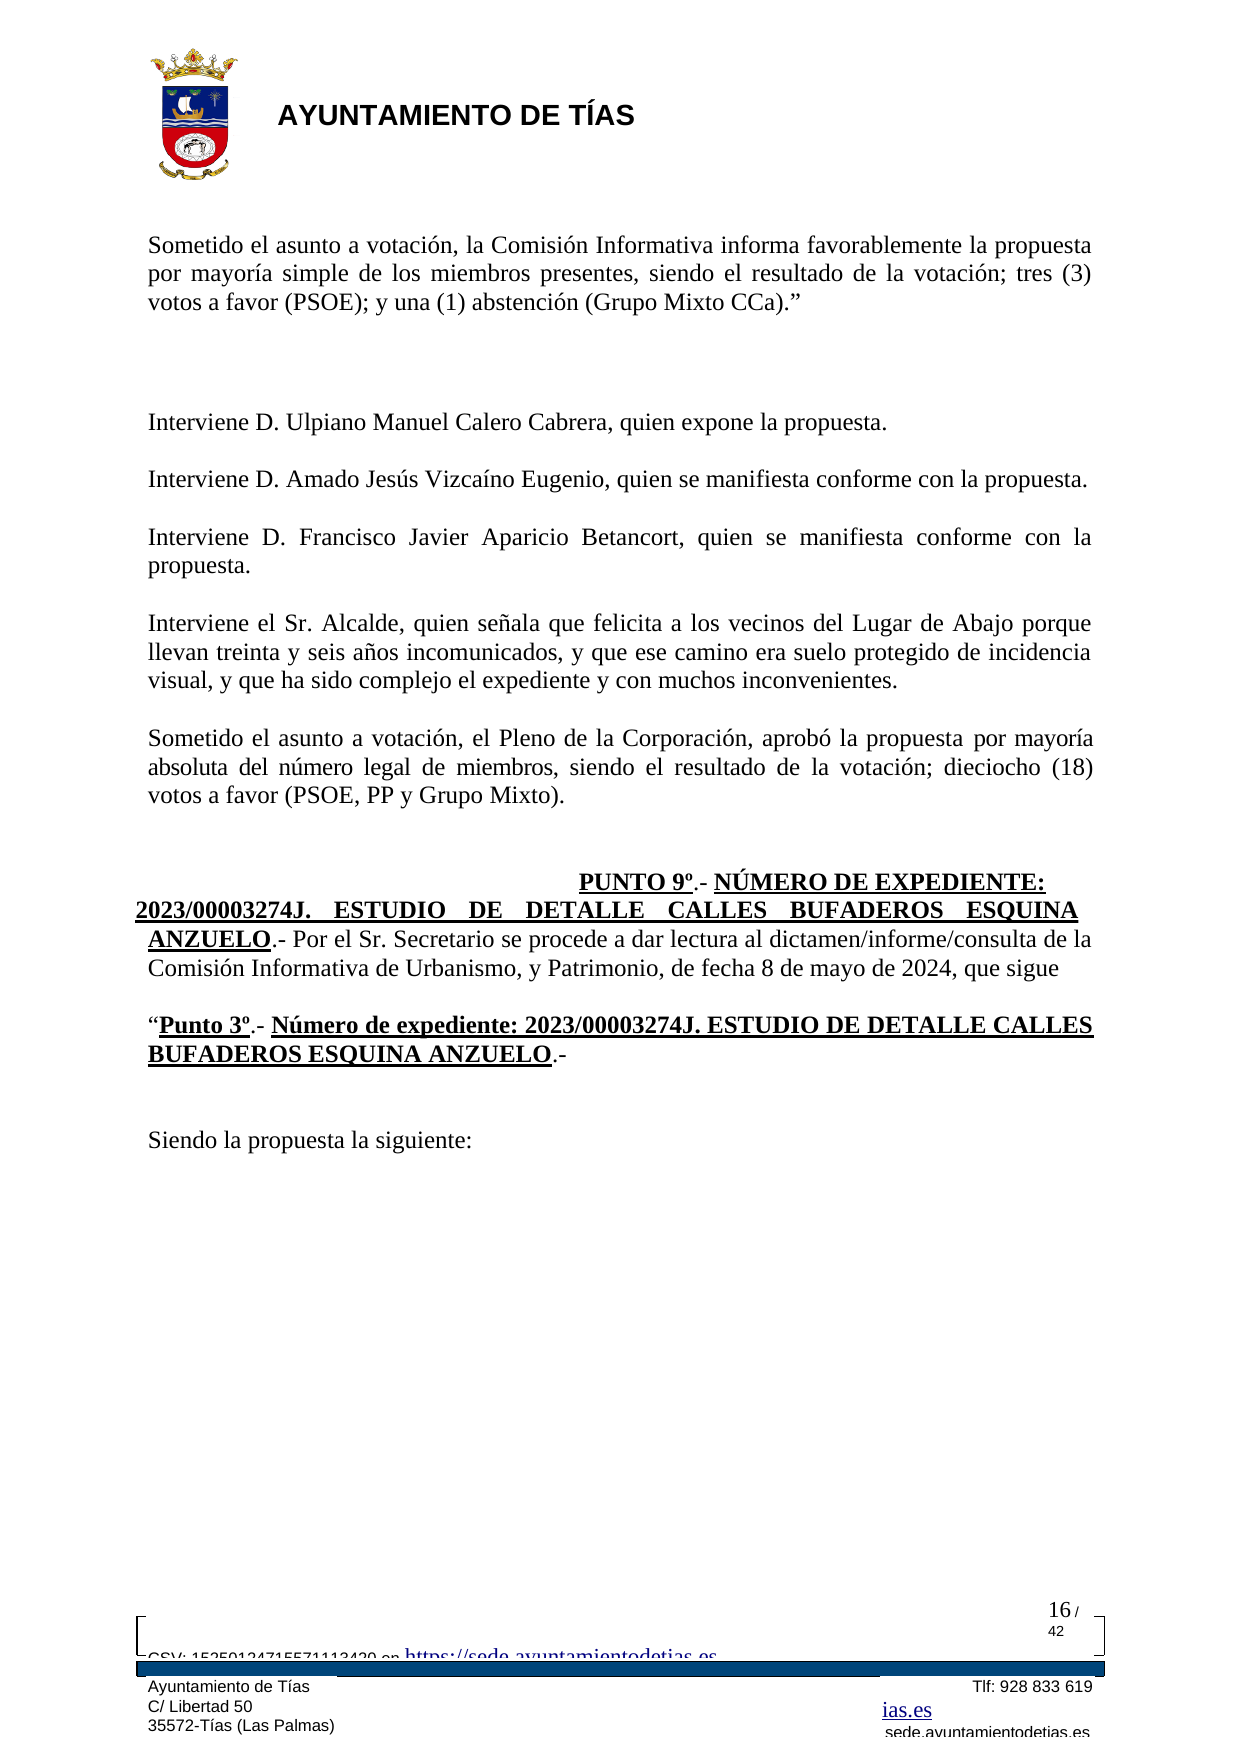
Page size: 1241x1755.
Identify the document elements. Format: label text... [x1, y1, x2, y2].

text ANZUELO.- Por el Sr. Secretario se procede a dar lectura al dictamen/informe/consulta de la Comisión Informativa de Urbanismo, y Patrimonio, de fecha 8 de mayo de 2024, que sigue [148, 924, 1093, 982]
subtitle PUNTO 9º.- NÚMERO DE EXPEDIENTE: 2023/00003274J. ESTUDIO DE DETALLE CALLES BUFADEROS ESQUINA [135, 867, 1157, 924]
text Interviene el Sr. Alcalde, quien señala que felicita a los vecinos del Lugar de Abajo porque llevan treinta y seis años incomunicados, y que ese camino era suelo protegido de incidencia visual, y que ha sido complejo el expediente y con muchos inconvenientes. [148, 608, 1093, 694]
text Interviene D. Amado Jesús Vizcaíno Eugenio, quien se manifiesta conforme con la propuesta. [148, 464, 1157, 493]
text Sometido el asunto a votación, la Comisión Informativa informa favorablemente la propuesta por mayoría simple de los miembros presentes, siendo el resultado de la votación; tres (3) votos a favor (PSOE); y una (1) abstención (Grupo Mixto CCa).” [148, 230, 1093, 316]
subtitle “Punto 3º.- Número de expediente: 2023/00003274J. ESTUDIO DE DETALLE CALLES BUFADEROS ESQUINA ANZUELO.- [148, 1010, 1093, 1068]
text Interviene D. Ulpiano Manuel Calero Cabrera, quien expone la propuesta. [148, 407, 1157, 435]
text Sometido el asunto a votación, el Pleno de la Corporación, aprobó la propuesta por mayoría absoluta del número legal de miembros, siendo el resultado de la votación; dieciocho (18) votos a favor (PSOE, PP y Grupo Mixto). [148, 723, 1093, 809]
text Interviene D. Francisco Javier Aparicio Betancort, quien se manifiesta conforme con la propuesta. [148, 522, 1093, 579]
text Siendo la propuesta la siguiente: [148, 1126, 1157, 1154]
